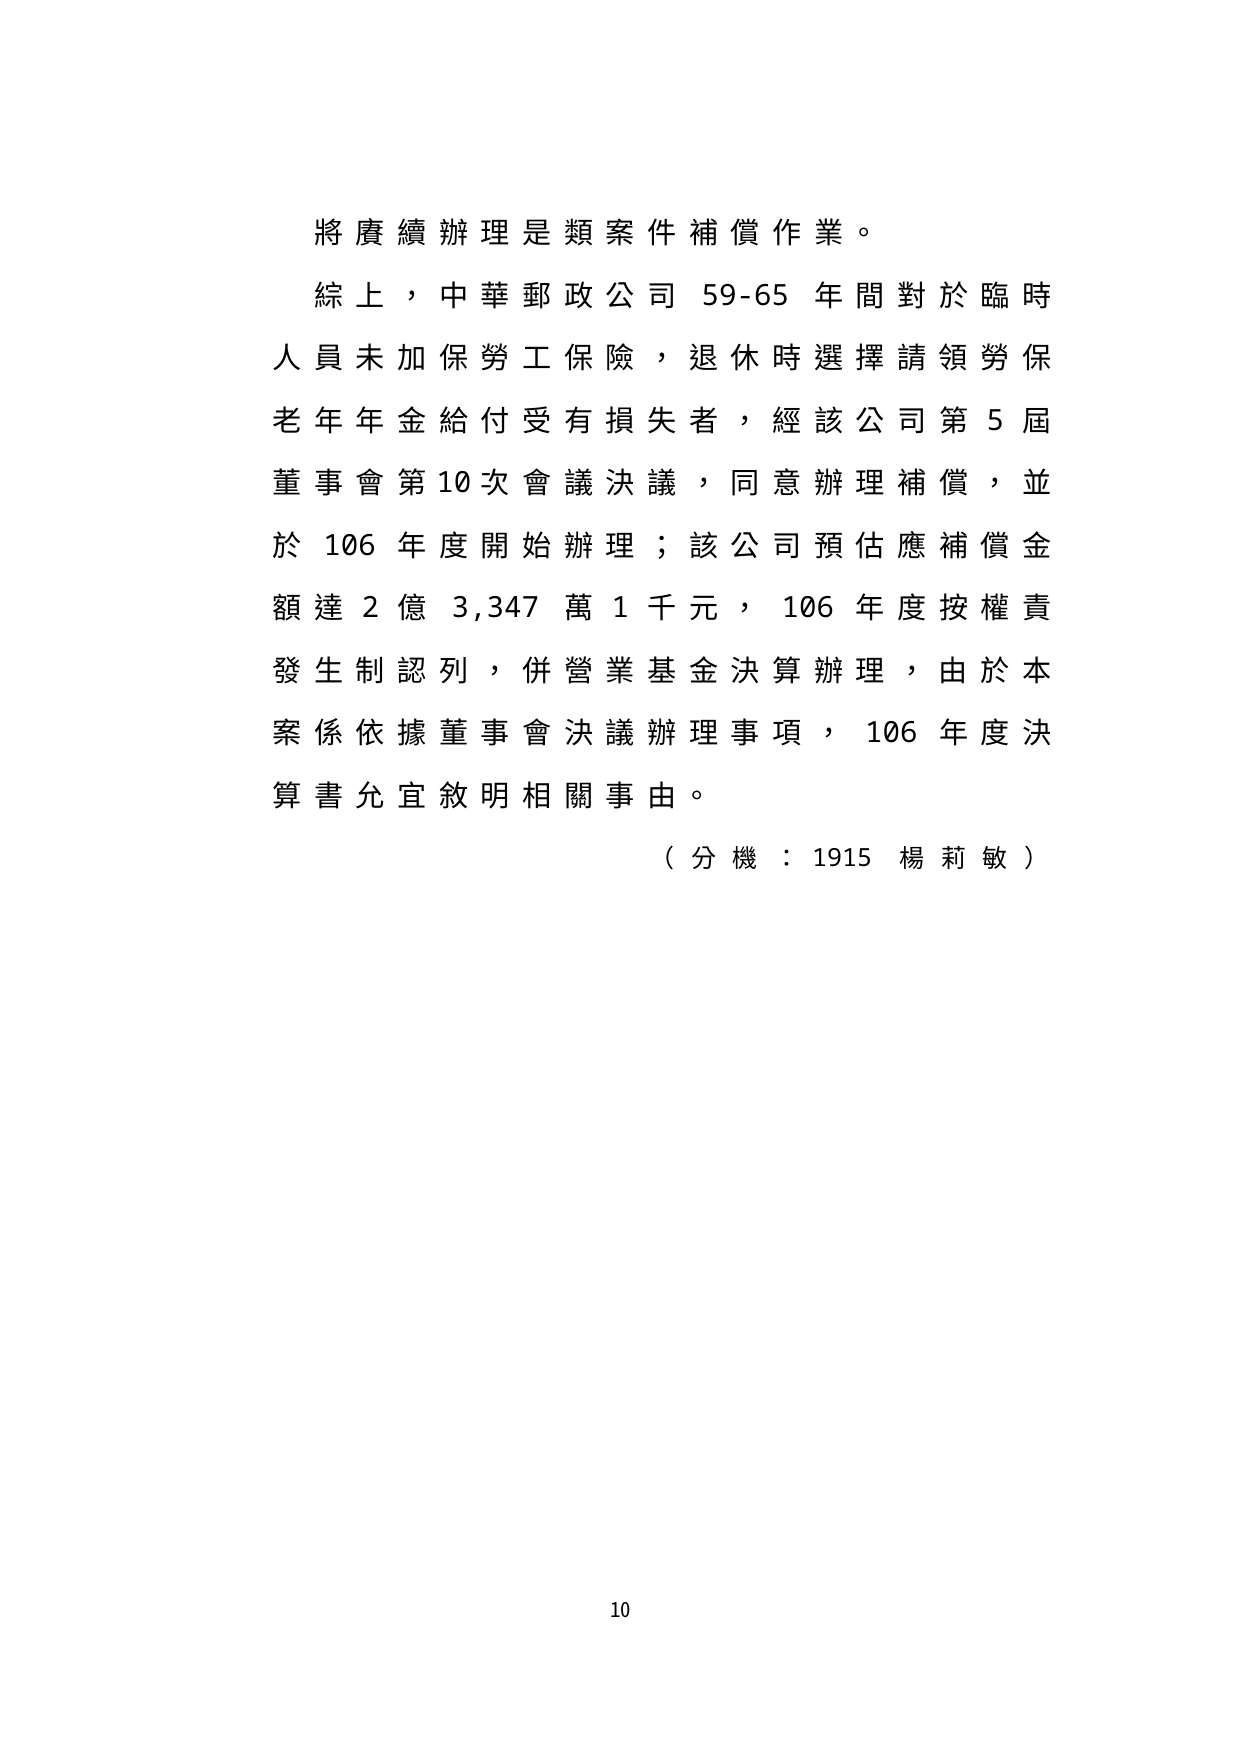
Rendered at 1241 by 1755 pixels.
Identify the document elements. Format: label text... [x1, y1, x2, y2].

text 2.本案需由當事人主動提出申請後始辦理補償作業，106年度實際補償人數761人，補償金額1億7,387萬6千元，未來年度將賡續辦理是類案件補償作業。 [271, 189, 1058, 252]
text （分機：1915 楊莉敏） [183, 814, 1058, 877]
text 綜上，中華郵政公司59-65年間對於臨時人員未加保勞工保險，退休時選擇請領勞保老年年金給付受有損失者，經該公司第5屆董事會第10次會議決議，同意辦理補償，並於106年度開始辦理；該公司預估應補償金額達2億3,347萬1千元，106年度按權責發生制認列，併營業基金決算辦理，由於本案係依據董事會決議辦理事項，106年度決算書允宜敘明相關事由。 [242, 252, 1058, 814]
